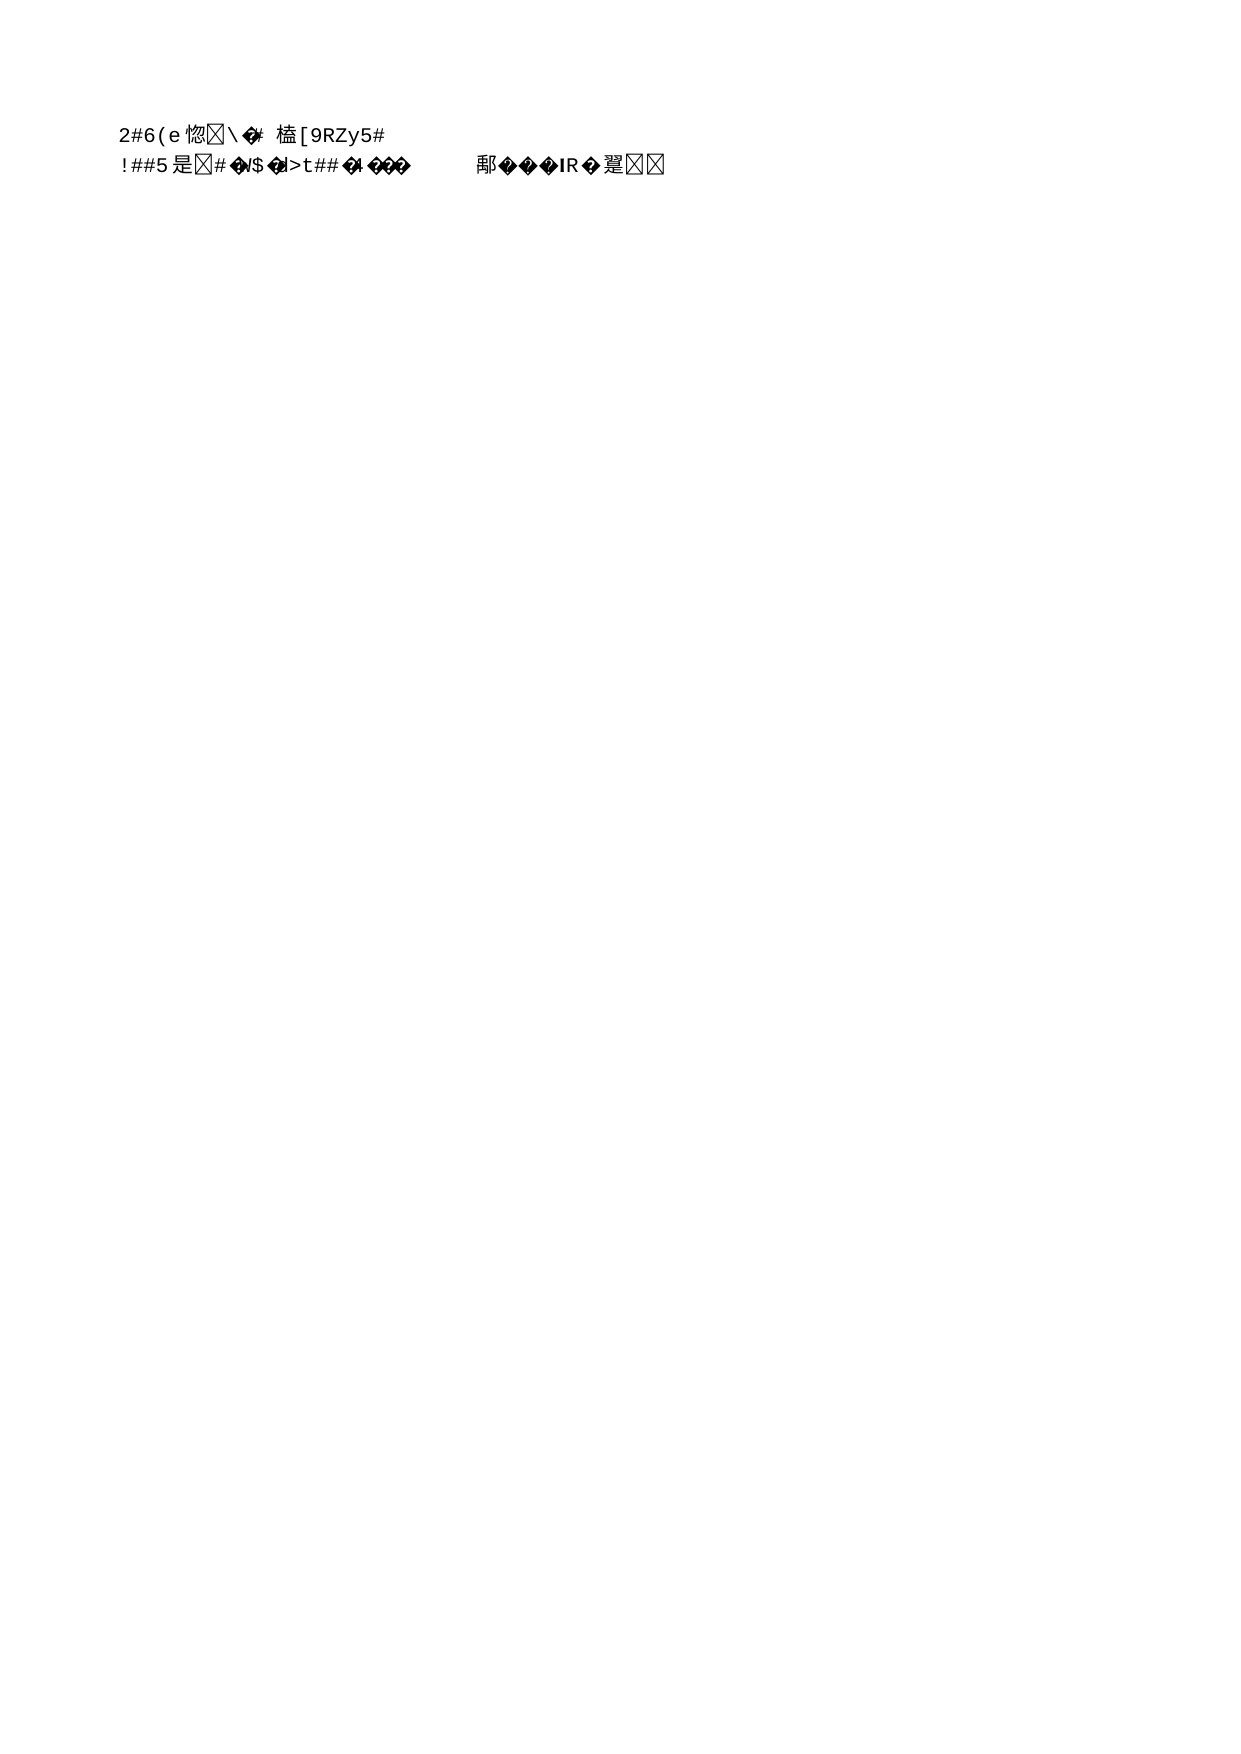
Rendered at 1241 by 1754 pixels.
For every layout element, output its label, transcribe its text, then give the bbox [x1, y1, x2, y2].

text 2#6(e惚�\�#榼[9RZy5# !##5是�#�W$d>t##4�����鄅���R�翨� [118, 118, 1122, 179]
